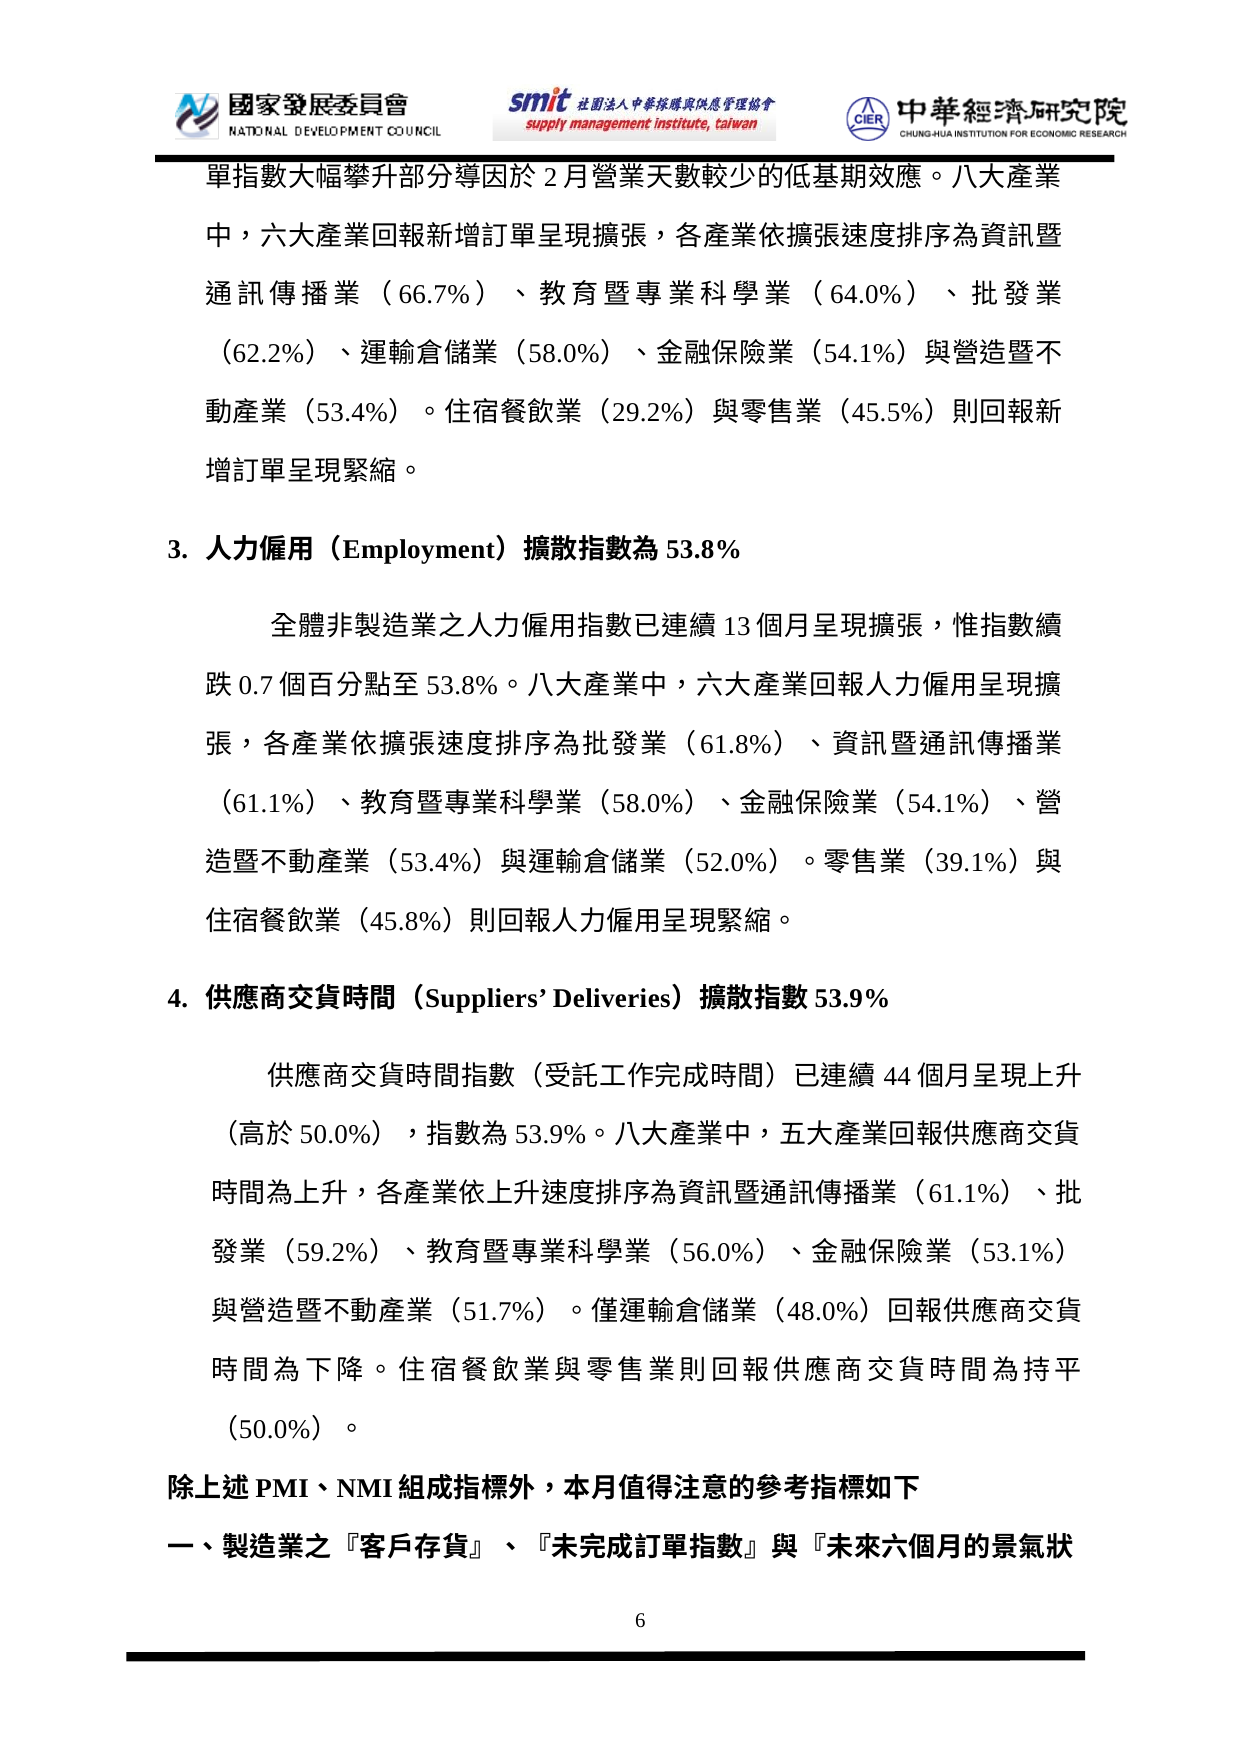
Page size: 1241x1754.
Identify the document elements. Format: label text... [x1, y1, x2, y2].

picture [175, 81, 463, 155]
text 供應商交貨時間指數（受託工作完成時間）已連續44個月呈現上升（高於50.0%），指數為53.9%。八大產業中，五大產業回報供應商交貨時間為上升，各產業依上升速度排序為資訊暨通訊傳播業（61.1%）、批發業（59.2%）、教育暨專業科學業（56.0%）、金融保險業（53.1%）與營造暨不動產業（51.7%）。僅運輸倉儲業（48.0%）回報供應商交貨時間為下降。住宿餐飲業與零售業則回報供應商交貨時間為持平（50.0%）。 [211, 1054, 1083, 1446]
list 供應商交貨時間（Suppliers’ Deliveries）擴散指數53.9% [167, 976, 1063, 1015]
picture [492, 84, 777, 141]
text 一、製造業之『客戶存貨』、『未完成訂單指數』與『未來六個月的景氣狀 [167, 1524, 1083, 1564]
picture [831, 80, 1141, 158]
list 人力僱用（Employment）擴散指數為53.8% [167, 527, 1063, 566]
text 除上述PMI、NMI組成指標外，本月值得注意的參考指標如下 [167, 1466, 1083, 1505]
text 單指數大幅攀升部分導因於2月營業天數較少的低基期效應。八大產業中，六大產業回報新增訂單呈現擴張，各產業依擴張速度排序為資訊暨通訊傳播業（66.7%）、教育暨專業科學業（64.0%）、批發業（62.2%）、運輸倉儲業（58.0%）、金融保險業（54.1%）與營造暨不動產業（53.4%）。住宿餐飲業（29.2%）與零售業（45.5%）則回報新增訂單呈現緊縮。 [205, 155, 1063, 488]
text 全體非製造業之人力僱用指數已連續13個月呈現擴張，惟指數續跌0.7個百分點至53.8%。八大產業中，六大產業回報人力僱用呈現擴張，各產業依擴張速度排序為批發業（61.8%）、資訊暨通訊傳播業（61.1%）、教育暨專業科學業（58.0%）、金融保險業（54.1%）、營造暨不動產業（53.4%）與運輸倉儲業（52.0%）。零售業（39.1%）與住宿餐飲業（45.8%）則回報人力僱用呈現緊縮。 [205, 604, 1063, 938]
